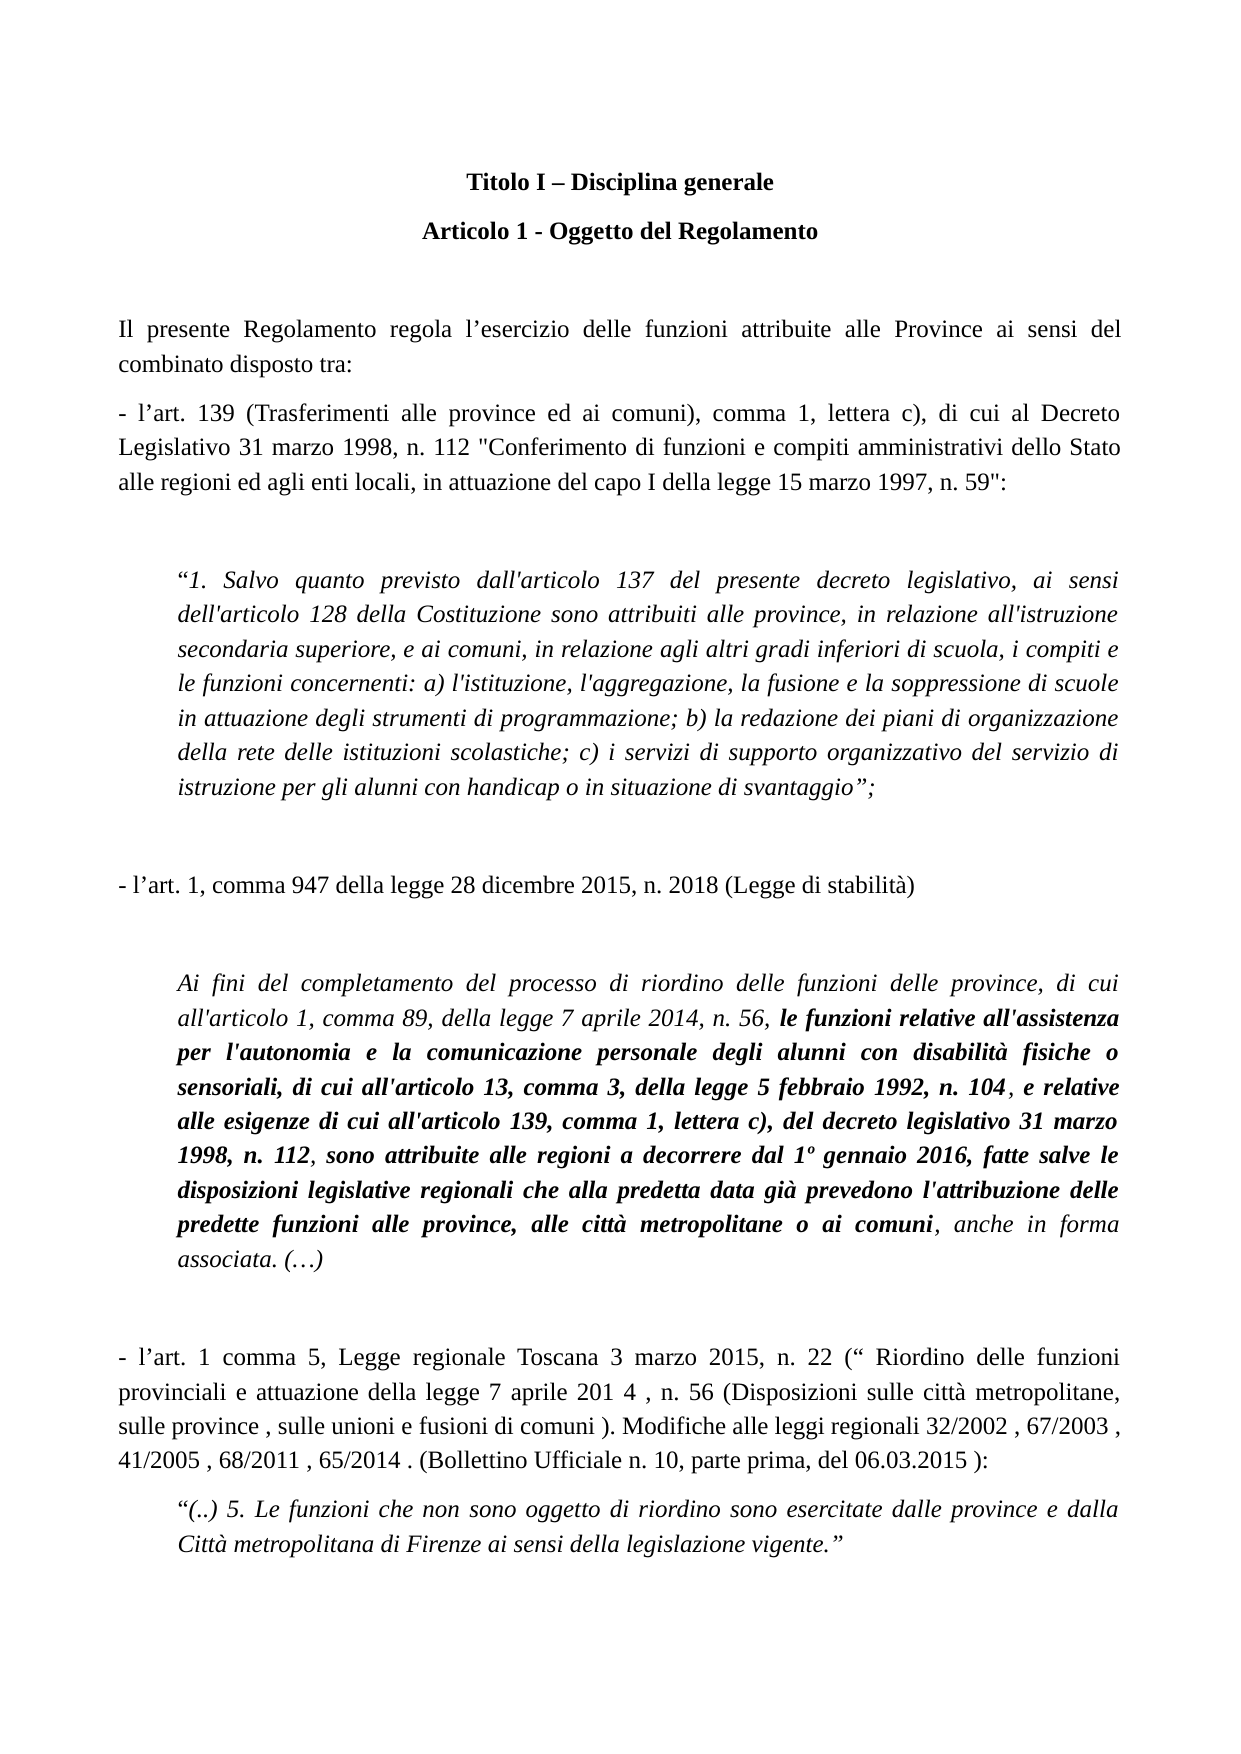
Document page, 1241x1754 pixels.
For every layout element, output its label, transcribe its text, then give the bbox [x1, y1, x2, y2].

text - l’art. 1, comma 947 della legge 28 dicembre 2015, n. 2018 (Legge di stabilità) [118, 870, 1122, 899]
text Titolo I – Disciplina generale [118, 167, 1122, 196]
text Articolo 1 - Oggetto del Regolamento [118, 216, 1122, 245]
text “(..) 5. Le funzioni che non sono oggetto di riordino sono esercitate dalle province e dalla Città metropolitana di Firenze ai sensi della legislazione vigente.” [177, 1494, 1122, 1558]
text Ai fini del completamento del processo di riordino delle funzioni delle province, di cui all'articolo 1, comma 89, della legge 7 aprile 2014, n. 56, le funzioni relative all'assistenza per l'autonomia e la comunicazione personale degli alunni con disabilità fisiche o sensoriali, di cui all'articolo 13, comma 3, della legge 5 febbraio 1992, n. 104, e relative alle esigenze di cui all'articolo 139, comma 1, lettera c), del decreto legislativo 31 marzo 1998, n. 112, sono attribuite alle regioni a decorrere dal 1º gennaio 2016, fatte salve le disposizioni legislative regionali che alla predetta data già prevedono l'attribuzione delle predette funzioni alle province, alle città metropolitane o ai comuni, anche in forma associata. (…) [177, 968, 1122, 1273]
text “1. Salvo quanto previsto dall'articolo 137 del presente decreto legislativo, ai sensi dell'articolo 128 della Costituzione sono attribuiti alle province, in relazione all'istruzione secondaria superiore, e ai comuni, in relazione agli altri gradi inferiori di scuola, i compiti e le funzioni concernenti: a) l'istituzione, l'aggregazione, la fusione e la soppressione di scuole in attuazione degli strumenti di programmazione; b) la redazione dei piani di organizzazione della rete delle istituzioni scolastiche; c) i servizi di supporto organizzativo del servizio di istruzione per gli alunni con handicap o in situazione di svantaggio”; [177, 565, 1122, 801]
text Il presente Regolamento regola l’esercizio delle funzioni attribuite alle Province ai sensi del combinato disposto tra: [118, 314, 1122, 378]
text - l’art. 1 comma 5, Legge regionale Toscana 3 marzo 2015, n. 22 (“ Riordino delle funzioni provinciali e attuazione della legge 7 aprile 201 4 , n. 56 (Disposizioni sulle città metropolitane, sulle province , sulle unioni e fusioni di comuni ). Modifiche alle leggi regionali 32/2002 , 67/2003 , 41/2005 , 68/2011 , 65/2014 . (Bollettino Ufficiale n. 10, parte prima, del 06.03.2015 ): [118, 1342, 1122, 1474]
text - l’art. 139 (Trasferimenti alle province ed ai comuni), comma 1, lettera c), di cui al Decreto Legislativo 31 marzo 1998, n. 112 "Conferimento di funzioni e compiti amministrativi dello Stato alle regioni ed agli enti locali, in attuazione del capo I della legge 15 marzo 1997, n. 59": [118, 398, 1122, 496]
